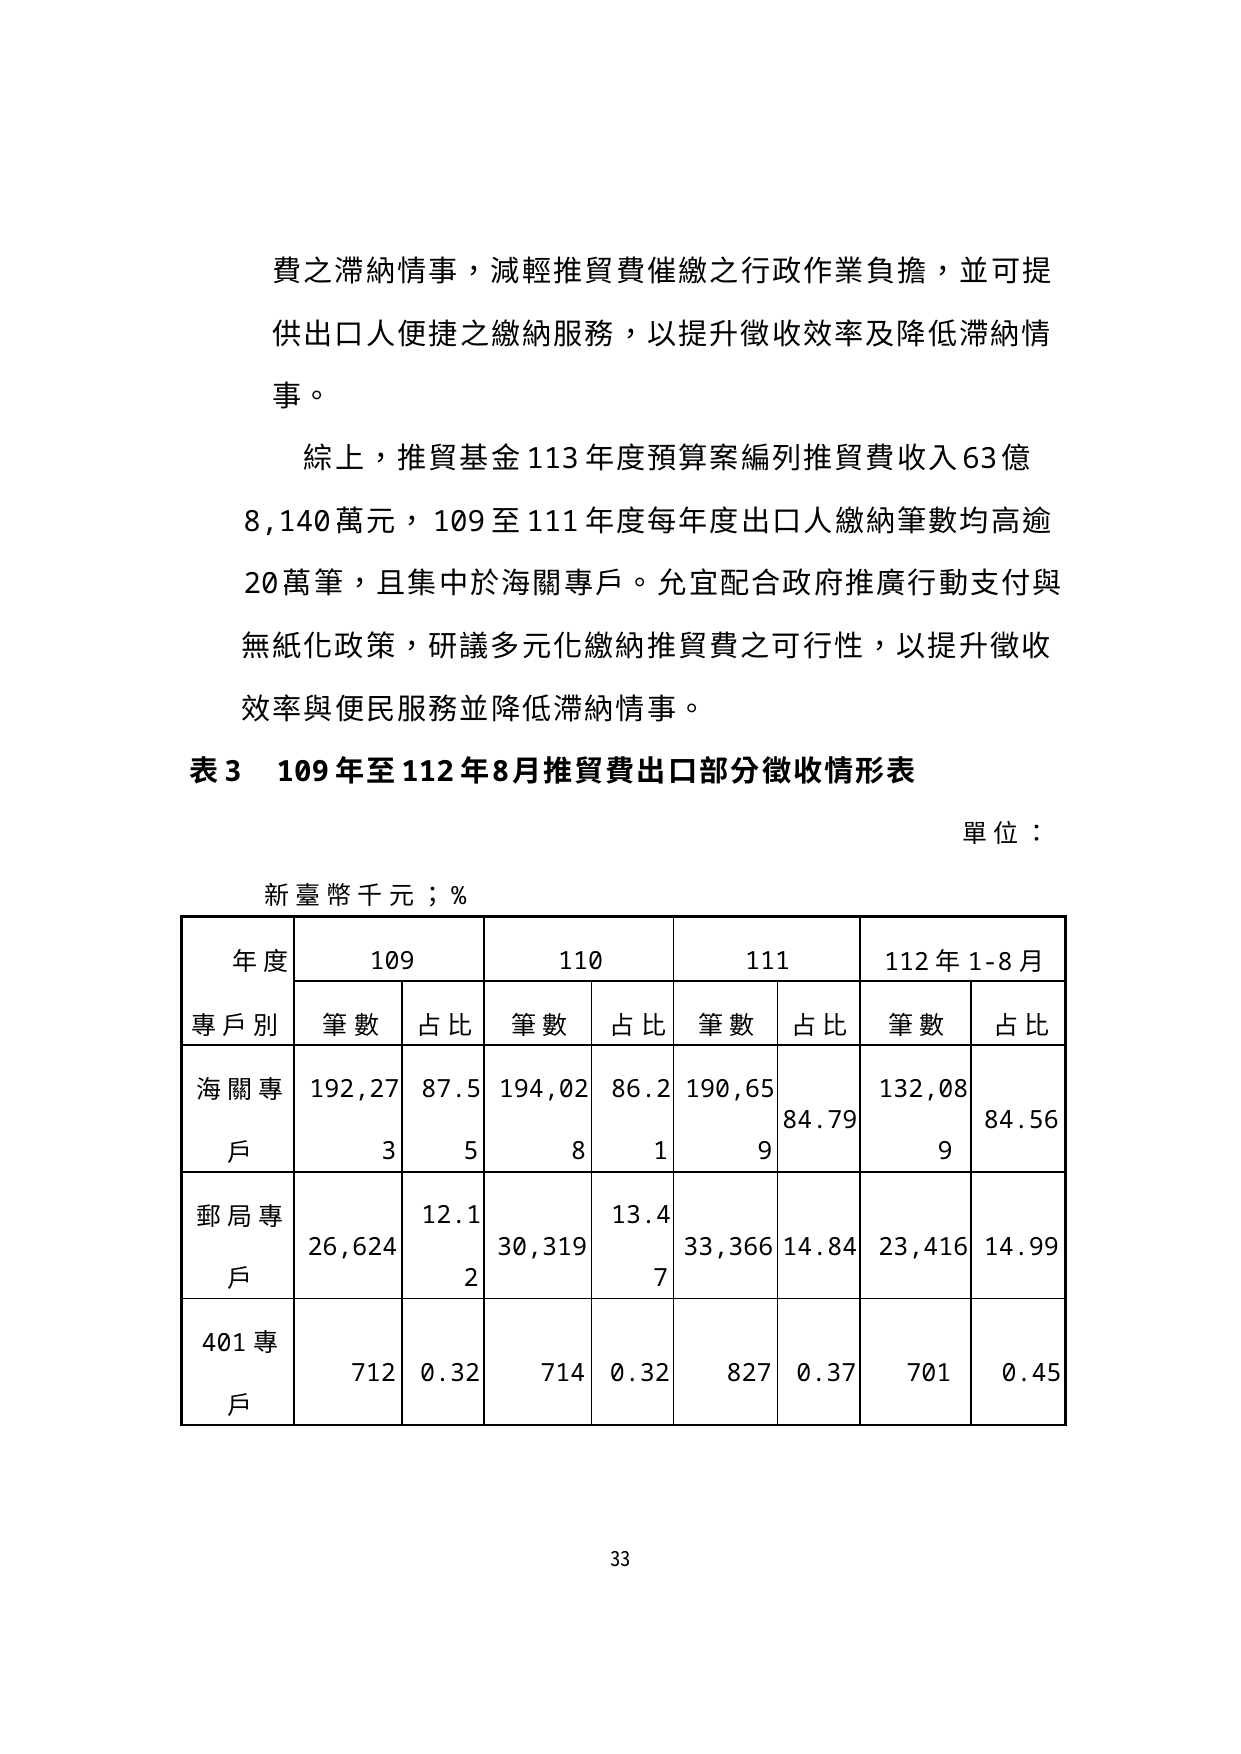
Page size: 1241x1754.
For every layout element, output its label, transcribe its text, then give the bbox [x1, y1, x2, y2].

text 單位：新臺幣千元；% [178, 790, 1063, 915]
table_cell 占比 [592, 982, 673, 1044]
table_cell 筆數 [861, 982, 970, 1044]
table_cell 714 [485, 1299, 591, 1424]
table_cell 401專戶 [183, 1299, 293, 1424]
table_cell 190,659 [674, 1046, 777, 1171]
table_cell 13.47 [592, 1173, 673, 1297]
table_header 年度 [183, 918, 293, 980]
table_cell 筆數 [485, 982, 591, 1044]
table_cell 占比 [403, 982, 483, 1044]
table_cell 0.45 [972, 1299, 1064, 1424]
table_cell 筆數 [674, 982, 777, 1044]
table_cell 占比 [778, 982, 859, 1044]
table_cell 0.32 [403, 1299, 483, 1424]
text 表3 109年至112年8月推貿費出口部分徵收情形表 [178, 727, 1063, 790]
table_cell 84.79 [778, 1046, 859, 1171]
table_cell 14.84 [778, 1173, 859, 1297]
table_cell 專戶別 [183, 980, 293, 1044]
table_cell 0.32 [592, 1299, 673, 1424]
table_cell 海關專戶 [183, 1046, 293, 1171]
table_cell 26,624 [295, 1173, 401, 1297]
table_cell 86.21 [592, 1046, 673, 1171]
text 審計部111年度中央政府總決算附屬單位決算及綜計表審核報告即提具建議意見「國貿局提供紙本及線上方式繳納推廣貿易服務費，惟尚未納入電子支付等便捷管道，允宜善用科技技術研議新增行動支付方式，提升便民服務。」，主要因推貿費401專戶僅彰化銀行與兆豐國際商銀提供該項網路銀行轉帳服務，而郵局專戶因尚未申請開通跨行轉帳服務，另匯入海關專戶所提供之線上繳納，繳款人需先申請工商憑證或自然人憑證，故整體徵收筆數之占比低於15%，且屢有繳納人反映推貿費之繳納方式服務缺乏便利性。允宜配合政府推廣行動支付與無紙化政策，研議提供推貿費繳納之多元便捷繳款管道，或可降低推貿費之滯納情事，減輕推貿費催繳之行政作業負擔，並可提供出口人便捷之繳納服務，以提升徵收效率及降低滯納情事。 [266, 227, 1063, 415]
table_header 109 [295, 918, 483, 980]
table_cell 84.56 [972, 1046, 1064, 1171]
table_cell 192,273 [295, 1046, 401, 1171]
table_cell 0.37 [778, 1299, 859, 1424]
table_cell 712 [295, 1299, 401, 1424]
table_cell 827 [674, 1299, 777, 1424]
table_cell 87.55 [403, 1046, 483, 1171]
table_header 110 [485, 918, 673, 980]
table_cell 筆數 [295, 982, 401, 1044]
table_cell 23,416 [861, 1173, 970, 1297]
table_cell 14.99 [972, 1173, 1064, 1297]
text 綜上，推貿基金113年度預算案編列推貿費收入63億8,140萬元，109至111年度每年度出口人繳納筆數均高逾20萬筆，且集中於海關專戶。允宜配合政府推廣行動支付與無紙化政策，研議多元化繳納推貿費之可行性，以提升徵收效率與便民服務並降低滯納情事。 [236, 415, 1063, 727]
table_cell 33,366 [674, 1173, 777, 1297]
table_cell 郵局專戶 [183, 1173, 293, 1297]
table_cell 132,089 [861, 1046, 970, 1171]
table_cell 30,319 [485, 1173, 591, 1297]
table_header 112年1-8月 [861, 918, 1064, 980]
table_cell 12.12 [403, 1173, 483, 1297]
table_header 111 [674, 918, 859, 980]
table_cell 701 [861, 1299, 970, 1424]
table_cell 194,028 [485, 1046, 591, 1171]
table_cell 占比 [972, 982, 1064, 1044]
